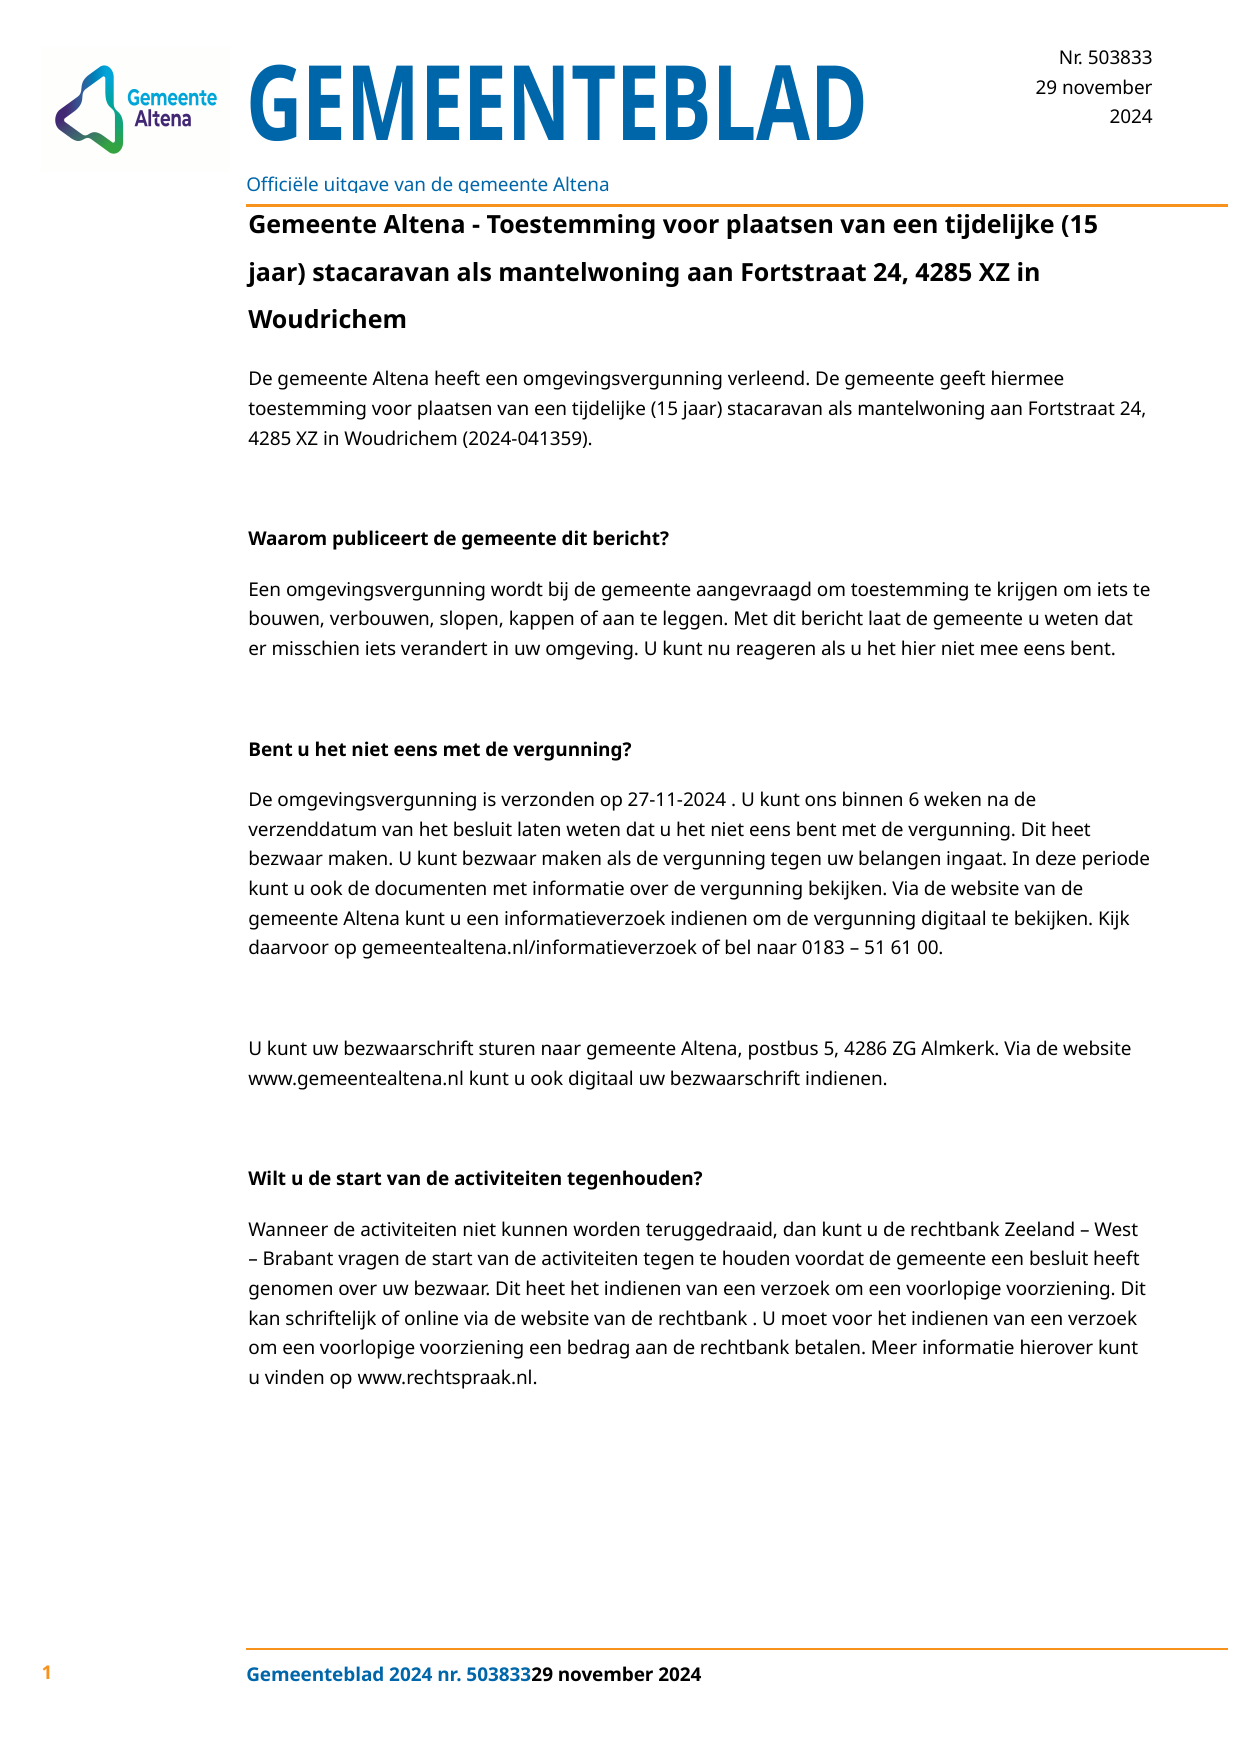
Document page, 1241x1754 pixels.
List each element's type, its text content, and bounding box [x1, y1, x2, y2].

picture [41, 47, 231, 172]
text Wanneer de activiteiten niet kunnen worden teruggedraaid, dan kunt u de rechtbank Zeeland – West – Brabant vragen de start van de activiteiten tegen te houden voordat de gemeente een besluit heeft genomen over uw bezwaar. Dit heet het indienen van een verzoek om een voorlopige voorziening. Dit kan schriftelijk of online via de website van de rechtbank . U moet voor het indienen van een verzoek om een voorlopige voorziening een bedrag aan de rechtbank betalen. Meer informatie hierover kunt u vinden op www.rechtspraak.nl. [248, 1216, 1152, 1389]
text U kunt uw bezwaarschrift sturen naar gemeente Altena, postbus 5, 4286 ZG Almkerk. Via de website www.gemeentealtena.nl kunt u ook digitaal uw bezwaarschrift indienen. [248, 1035, 1152, 1090]
text Wilt u de start van de activiteiten tegenhouden? [248, 1166, 1152, 1191]
text Gemeente Altena - Toestemming voor plaatsen van een tijdelijke (15 jaar) stacaravan als mantelwoning aan Fortstraat 24, 4285 XZ in Woudrichem [248, 207, 1152, 336]
text Waarom publiceert de gemeente dit bericht? [248, 526, 1152, 551]
text Bent u het niet eens met de vergunning? [248, 736, 1152, 762]
text De omgevingsvergunning is verzonden op 27-11-2024 . U kunt ons binnen 6 weken na de verzenddatum van het besluit laten weten dat u het niet eens bent met de vergunning. Dit heet bezwaar maken. U kunt bezwaar maken als de vergunning tegen uw belangen ingaat. In deze periode kunt u ook de documenten met informatie over de vergunning bekijken. Via de website van de gemeente Altena kunt u een informatieverzoek indienen om de vergunning digitaal te bekijken. Kijk daarvoor op gemeentealtena.nl/informatieverzoek of bel naar 0183 – 51 61 00. [248, 786, 1152, 960]
text De gemeente Altena heeft een omgevingsvergunning verleend. De gemeente geeft hiermee toestemming voor plaatsen van een tijdelijke (15 jaar) stacaravan als mantelwoning aan Fortstraat 24, 4285 XZ in Woudrichem (2024-041359). [248, 366, 1152, 450]
text Een omgevingsvergunning wordt bij de gemeente aangevraagd om toestemming te krijgen om iets te bouwen, verbouwen, slopen, kappen of aan te leggen. Met dit bericht laat de gemeente u weten dat er misschien iets verandert in uw omgeving. U kunt nu reageren als u het hier niet mee eens bent. [248, 576, 1152, 661]
